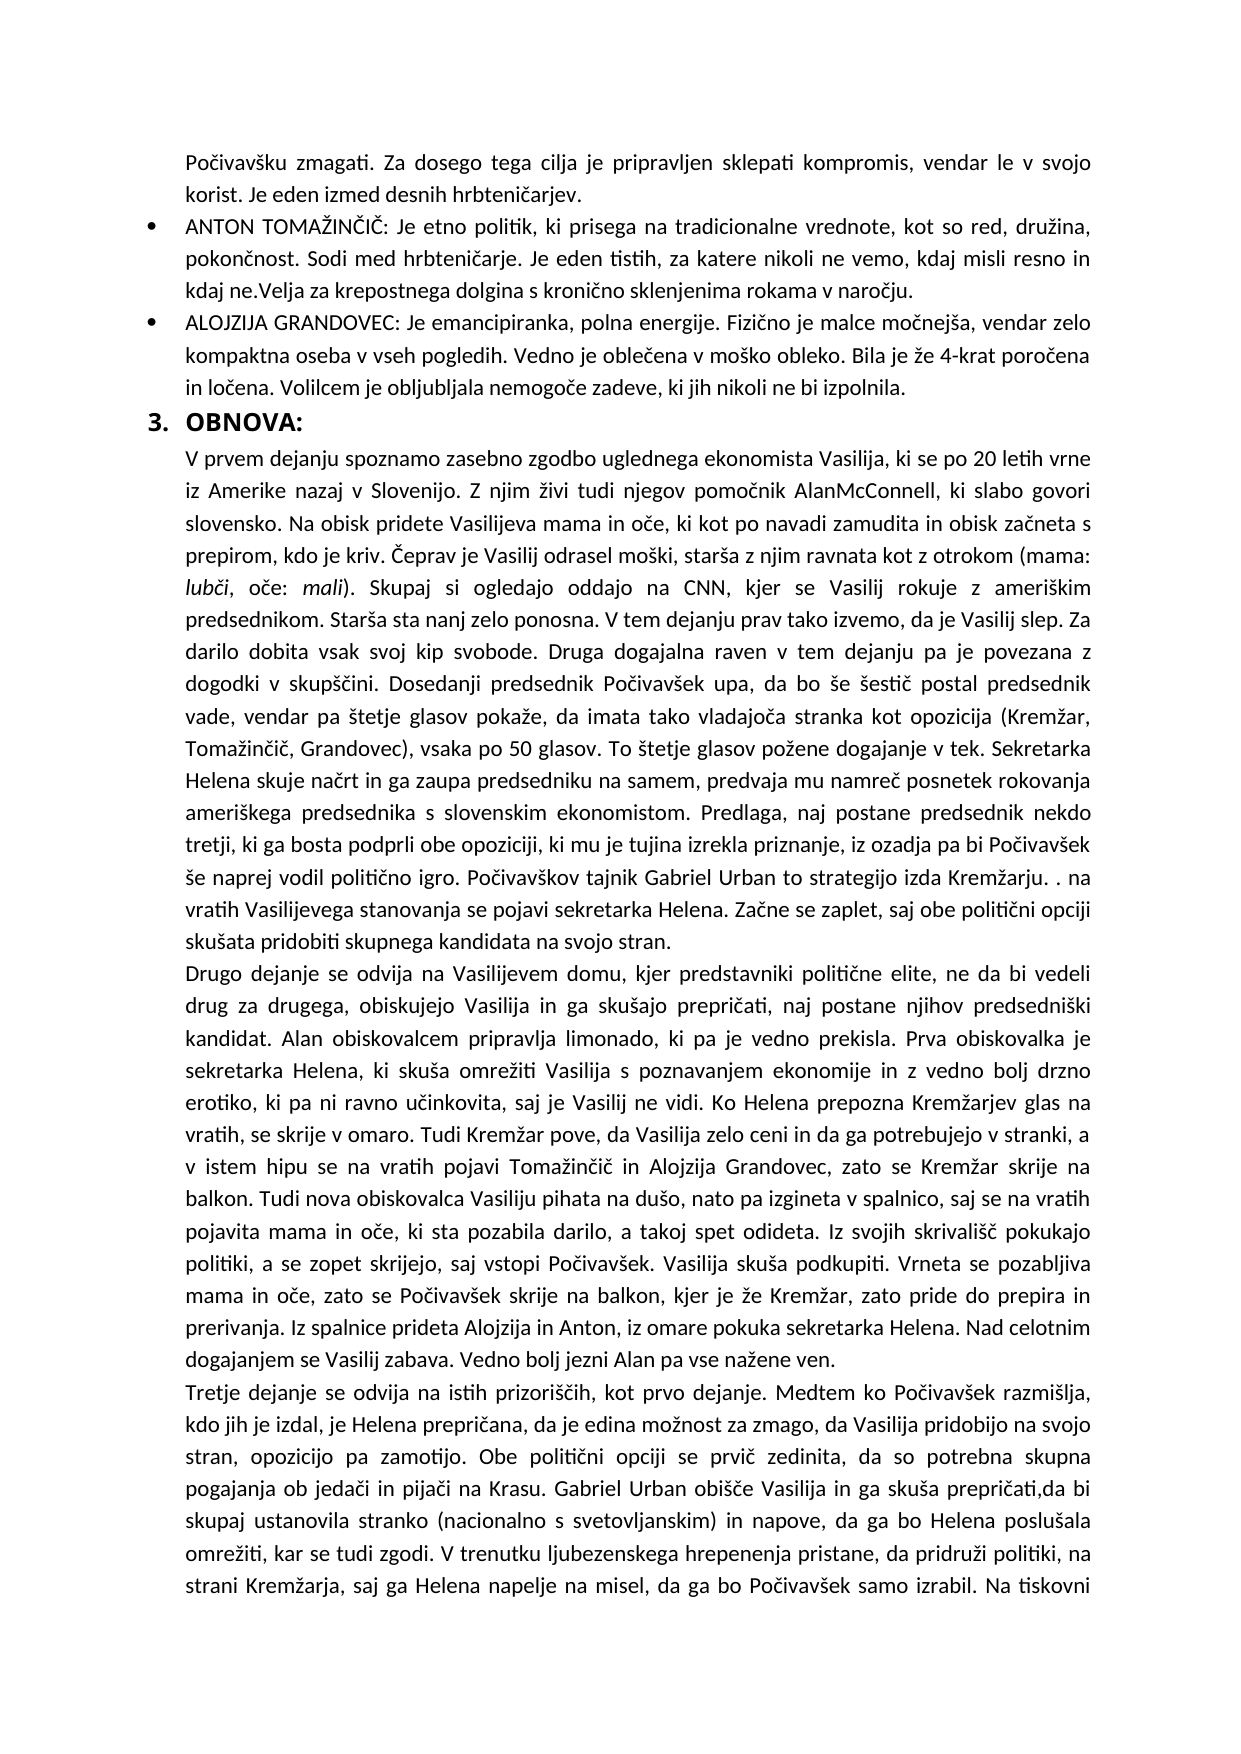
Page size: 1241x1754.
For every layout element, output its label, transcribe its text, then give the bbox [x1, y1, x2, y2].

list Tretje dejanje se odvija na istih prizoriščih, kot prvo dejanje. Medtem ko Počivavšek razmišlja, kdo jih je izdal, je Helena prepričana, da je edina možnost za zmago, da Vasilija pridobijo na svojo stran, opozicijo pa zamotijo. Obe politični opciji se prvič zedinita, da so potrebna skupna pogajanja ob jedači in pijači na Krasu. Gabriel Urban obišče Vasilija in ga skuša prepričati,da bi skupaj ustanovila stranko (nacionalno s svetovljanskim) in napove, da ga bo Helena poslušala omrežiti, kar se tudi zgodi. V trenutku ljubezenskega hrepenenja pristane, da pridruži politiki, na strani Kremžarja, saj ga Helena napelje na misel, da ga bo Počivavšek samo izrabil. Na tiskovni [185, 1378, 1093, 1599]
list ALOJZIJA GRANDOVEC: Je emancipiranka, polna energije. Fizično je malce močnejša, vendar zelo kompaktna oseba v vseh pogledih. Vedno je oblečena v moško obleko. Bila je že 4-krat poročena in ločena. Volilcem je obljubljala nemogoče zadeve, ki jih nikoli ne bi izpolnila. [148, 308, 1093, 401]
list V prvem dejanju spoznamo zasebno zgodbo uglednega ekonomista Vasilija, ki se po 20 letih vrne iz Amerike nazaj v Slovenijo. Z njim živi tudi njegov pomočnik AlanMcConnell, ki slabo govori slovensko. Na obisk pridete Vasilijeva mama in oče, ki kot po navadi zamudita in obisk začneta s prepirom, kdo je kriv. Čeprav je Vasilij odrasel moški, starša z njim ravnata kot z otrokom (mama: lubči, oče: mali). Skupaj si ogledajo oddajo na CNN, kjer se Vasilij rokuje z ameriškim predsednikom. Starša sta nanj zelo ponosna. V tem dejanju prav tako izvemo, da je Vasilij slep. Za darilo dobita vsak svoj kip svobode. Druga dogajalna raven v tem dejanju pa je povezana z dogodki v skupščini. Dosedanji predsednik Počivavšek upa, da bo še šestič postal predsednik vade, vendar pa štetje glasov pokaže, da imata tako vladajoča stranka kot opozicija (Kremžar, Tomažinčič, Grandovec), vsaka po 50 glasov. To štetje glasov požene dogajanje v tek. Sekretarka Helena skuje načrt in ga zaupa predsedniku na samem, predvaja mu namreč posnetek rokovanja ameriškega predsednika s slovenskim ekonomistom. Predlaga, naj postane predsednik nekdo tretji, ki ga bosta podprli obe opoziciji, ki mu je tujina izrekla priznanje, iz ozadja pa bi Počivavšek še naprej vodil politično igro. Počivavškov tajnik Gabriel Urban to strategijo izda Kremžarju. . na vratih Vasilijevega stanovanja se pojavi sekretarka Helena. Začne se zaplet, saj obe politični opciji skušata pridobiti skupnega kandidata na svojo stran. [185, 444, 1093, 955]
list Drugo dejanje se odvija na Vasilijevem domu, kjer predstavniki politične elite, ne da bi vedeli drug za drugega, obiskujejo Vasilija in ga skušajo prepričati, naj postane njihov predsedniški kandidat. Alan obiskovalcem pripravlja limonado, ki pa je vedno prekisla. Prva obiskovalka je sekretarka Helena, ki skuša omrežiti Vasilija s poznavanjem ekonomije in z vedno bolj drzno erotiko, ki pa ni ravno učinkovita, saj je Vasilij ne vidi. Ko Helena prepozna Kremžarjev glas na vratih, se skrije v omaro. Tudi Kremžar pove, da Vasilija zelo ceni in da ga potrebujejo v stranki, a v istem hipu se na vratih pojavi Tomažinčič in Alojzija Grandovec, zato se Kremžar skrije na balkon. Tudi nova obiskovalca Vasiliju pihata na dušo, nato pa izgineta v spalnico, saj se na vratih pojavita mama in oče, ki sta pozabila darilo, a takoj spet odideta. Iz svojih skrivališč pokukajo politiki, a se zopet skrijejo, saj vstopi Počivavšek. Vasilija skuša podkupiti. Vrneta se pozabljiva mama in oče, zato se Počivavšek skrije na balkon, kjer je že Kremžar, zato pride do prepira in prerivanja. Iz spalnice prideta Alojzija in Anton, iz omare pokuka sekretarka Helena. Nad celotnim dogajanjem se Vasilij zabava. Vedno bolj jezni Alan pa vse nažene ven. [185, 959, 1093, 1373]
list OBNOVA: [148, 405, 1093, 439]
list Počivavšku zmagati. Za dosego tega cilja je pripravljen sklepati kompromis, vendar le v svojo korist. Je eden izmed desnih hrbteničarjev. [148, 148, 1093, 208]
list ANTON TOMAŽINČIČ: Je etno politik, ki prisega na tradicionalne vrednote, kot so red, družina, pokončnost. Sodi med hrbteničarje. Je eden tistih, za katere nikoli ne vemo, kdaj misli resno in kdaj ne.Velja za krepostnega dolgina s kronično sklenjenima rokama v naročju. [148, 212, 1093, 304]
